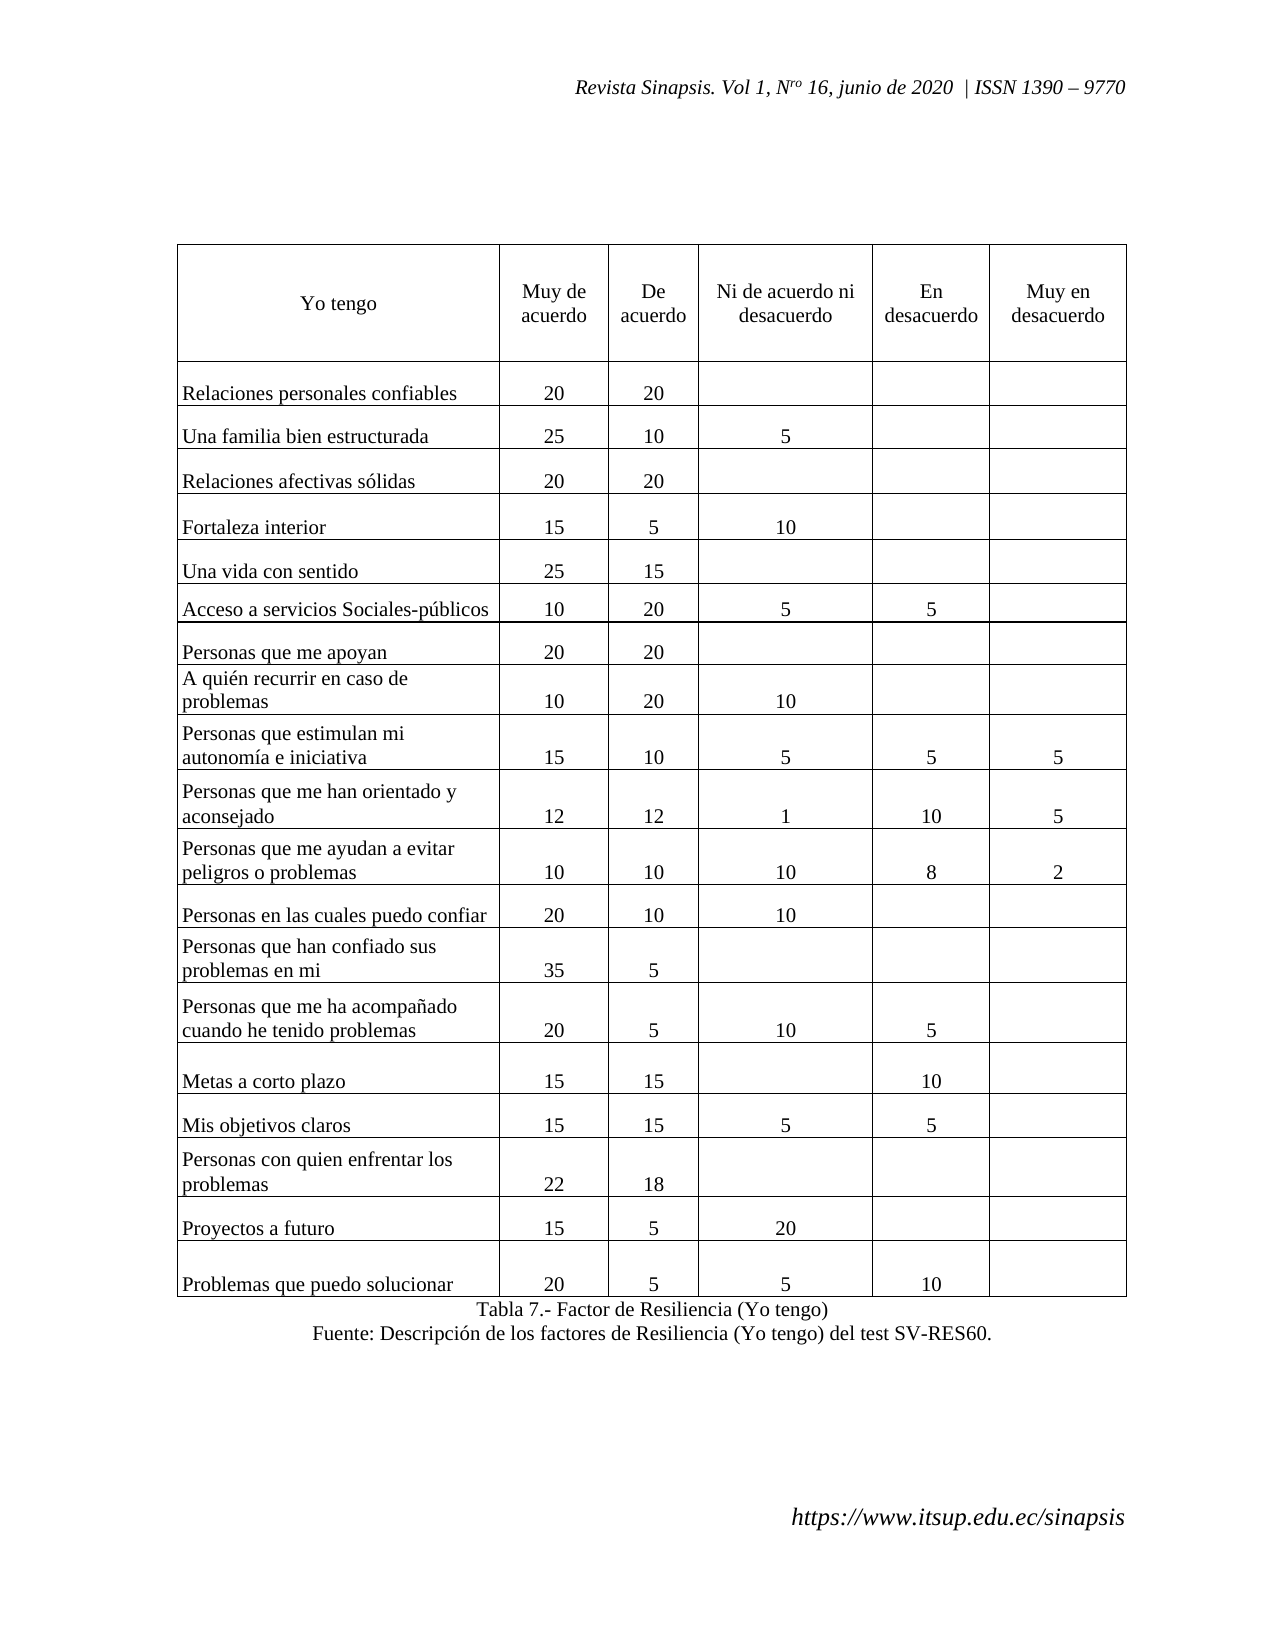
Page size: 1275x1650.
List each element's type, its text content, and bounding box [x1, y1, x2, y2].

table_cell [990, 494, 1126, 539]
table_cell 20 [500, 623, 608, 664]
table_cell 5 [873, 584, 989, 621]
text Fuente: Descripción de los factores de Resiliencia (Yo tengo) del test SV-RES60. [177, 1321, 1127, 1345]
table_cell 12 [500, 770, 608, 828]
table_cell Relaciones personales confiables [178, 362, 499, 405]
table_cell [990, 406, 1126, 448]
table_cell [873, 362, 989, 405]
table_cell A quién recurrir en caso de problemas [178, 665, 499, 713]
table_cell 10 [873, 1043, 989, 1093]
table_cell [699, 362, 872, 405]
table_cell 15 [609, 1043, 698, 1093]
table_cell 20 [500, 449, 608, 493]
table_cell [990, 1241, 1126, 1296]
table_cell [990, 584, 1126, 621]
table_cell 20 [609, 665, 698, 713]
table_cell [990, 1197, 1126, 1240]
table_cell 15 [609, 540, 698, 583]
table_cell 18 [609, 1138, 698, 1196]
text Tabla 7.- Factor de Resiliencia (Yo tengo) [177, 1297, 1127, 1321]
table_cell 20 [500, 983, 608, 1042]
table_cell 5 [873, 983, 989, 1042]
table_cell Personas en las cuales puedo confiar [178, 885, 499, 927]
table_cell [699, 623, 872, 664]
table_cell 5 [699, 1094, 872, 1137]
table_cell Mis objetivos claros [178, 1094, 499, 1137]
table_cell 10 [609, 715, 698, 769]
table_cell 20 [699, 1197, 872, 1240]
table_cell 5 [609, 494, 698, 539]
table_cell 10 [699, 983, 872, 1042]
table_cell Metas a corto plazo [178, 1043, 499, 1093]
table_cell 15 [609, 1094, 698, 1137]
table_cell Una vida con sentido [178, 540, 499, 583]
table_cell 10 [873, 770, 989, 828]
table_cell 5 [699, 715, 872, 769]
table_cell 5 [990, 770, 1126, 828]
table_cell 5 [609, 928, 698, 982]
table_cell 20 [609, 449, 698, 493]
table_cell Relaciones afectivas sólidas [178, 449, 499, 493]
table_cell [990, 623, 1126, 664]
table_cell [873, 885, 989, 927]
table_cell 15 [500, 1197, 608, 1240]
table_cell [699, 1043, 872, 1093]
table_cell [990, 665, 1126, 713]
table_cell 15 [500, 1043, 608, 1093]
table_cell [873, 665, 989, 713]
table_cell Acceso a servicios Sociales-públicos [178, 584, 499, 621]
table_cell 10 [699, 494, 872, 539]
table_cell 20 [609, 362, 698, 405]
table_cell 35 [500, 928, 608, 982]
table_cell [990, 1138, 1126, 1196]
table_cell [990, 1094, 1126, 1137]
table_cell 5 [873, 1094, 989, 1137]
table_cell 5 [699, 406, 872, 448]
table_cell 5 [609, 983, 698, 1042]
table_header Yo tengo [178, 245, 499, 361]
table_cell Personas que me han orientado y aconsejado [178, 770, 499, 828]
table_cell [873, 494, 989, 539]
table_cell 10 [500, 584, 608, 621]
table_cell [990, 885, 1126, 927]
table_cell 10 [699, 665, 872, 713]
table_cell [990, 1043, 1126, 1093]
table_cell [699, 540, 872, 583]
table_cell 15 [500, 715, 608, 769]
table_cell 20 [500, 1241, 608, 1296]
table_cell [873, 1197, 989, 1240]
table_cell 10 [500, 829, 608, 884]
table_cell 10 [609, 885, 698, 927]
table_cell [873, 406, 989, 448]
table_cell 15 [500, 494, 608, 539]
table_cell Una familia bien estructurada [178, 406, 499, 448]
table_header Muy de acuerdo [500, 245, 608, 361]
table_header De acuerdo [609, 245, 698, 361]
table_cell Personas con quien enfrentar los problemas [178, 1138, 499, 1196]
table_cell 25 [500, 406, 608, 448]
table_cell 5 [699, 1241, 872, 1296]
table_cell 1 [699, 770, 872, 828]
table_cell 10 [699, 829, 872, 884]
table_cell [873, 928, 989, 982]
table_cell 25 [500, 540, 608, 583]
table_cell [873, 540, 989, 583]
table_cell [873, 449, 989, 493]
table_cell 12 [609, 770, 698, 828]
table_header En desacuerdo [873, 245, 989, 361]
table_cell 10 [873, 1241, 989, 1296]
table_cell 5 [609, 1241, 698, 1296]
table_cell Personas que estimulan mi autonomía e iniciativa [178, 715, 499, 769]
table_cell Fortaleza interior [178, 494, 499, 539]
table_cell 5 [609, 1197, 698, 1240]
table_cell [699, 449, 872, 493]
table_header Ni de acuerdo ni desacuerdo [699, 245, 872, 361]
table_cell [873, 623, 989, 664]
table_cell 22 [500, 1138, 608, 1196]
table_cell 10 [609, 829, 698, 884]
table_cell [699, 1138, 872, 1196]
table_cell Proyectos a futuro [178, 1197, 499, 1240]
table_cell [873, 1138, 989, 1196]
table_cell 10 [699, 885, 872, 927]
table_cell [990, 983, 1126, 1042]
table_cell 5 [699, 584, 872, 621]
table_cell [990, 928, 1126, 982]
table_cell [990, 362, 1126, 405]
table_cell 20 [500, 885, 608, 927]
table_cell 20 [609, 584, 698, 621]
table_cell 10 [500, 665, 608, 713]
table_cell 2 [990, 829, 1126, 884]
table_cell 20 [500, 362, 608, 405]
table_cell 10 [609, 406, 698, 448]
table_cell [990, 540, 1126, 583]
table_cell 15 [500, 1094, 608, 1137]
table_cell 8 [873, 829, 989, 884]
table_cell Personas que han confiado sus problemas en mi [178, 928, 499, 982]
table_header Muy en desacuerdo [990, 245, 1126, 361]
table_cell Personas que me apoyan [178, 623, 499, 664]
table_cell Personas que me ha acompañado cuando he tenido problemas [178, 983, 499, 1042]
table_cell Personas que me ayudan a evitar peligros o problemas [178, 829, 499, 884]
table_cell [990, 449, 1126, 493]
table_cell 5 [990, 715, 1126, 769]
table_cell 5 [873, 715, 989, 769]
table_cell 20 [609, 623, 698, 664]
table_cell [699, 928, 872, 982]
table_cell Problemas que puedo solucionar [178, 1241, 499, 1296]
